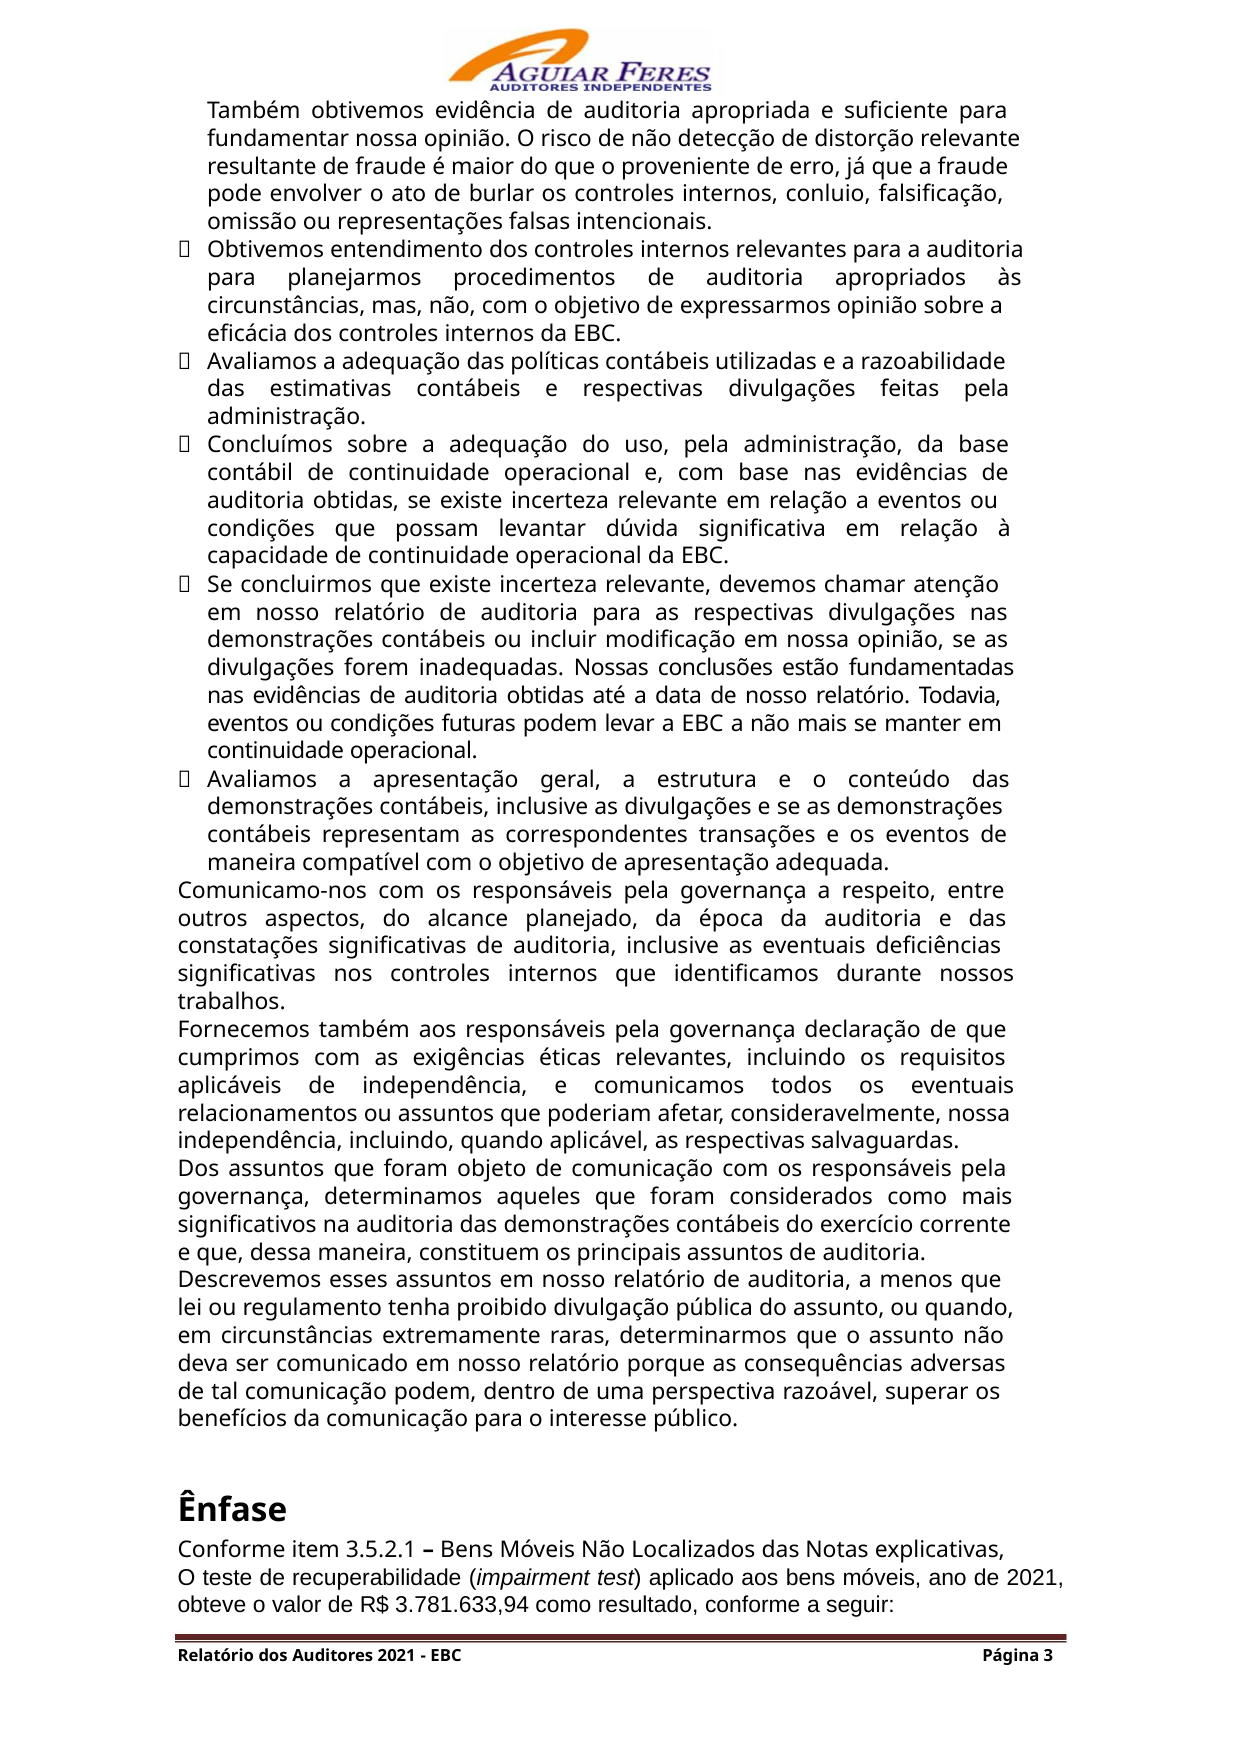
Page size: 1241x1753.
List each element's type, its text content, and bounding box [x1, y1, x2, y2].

text maneira compatível com o objetivo de apresentação adequada. [207, 848, 1088, 876]
text contábeis representam as correspondentes transações e os eventos de [207, 820, 1088, 848]
text relacionamentos ou assuntos que poderiam afetar, consideravelmente, nossa [177, 1099, 1088, 1127]
text capacidade de continuidade operacional da EBC. [207, 542, 1088, 569]
text pode envolver o ato de burlar os controles internos, conluio, falsificação, [207, 180, 1088, 207]
text circunstâncias, mas, não, com o objetivo de expressarmos opinião sobre a [207, 291, 1088, 319]
text Dos assuntos que foram objeto de comunicação com os responsáveis pela [177, 1154, 1088, 1182]
text em nosso relatório de auditoria para as respectivas divulgações nas [207, 598, 1088, 626]
text demonstrações contábeis, inclusive as divulgações e se as demonstrações [207, 793, 1088, 820]
text Também obtivemos evidência de auditoria apropriada e suficiente para [207, 96, 1088, 124]
text condições que possam levantar dúvida significativa em relação à [207, 514, 1088, 542]
text fundamentar nossa opinião. O risco de não detecção de distorção relevante [207, 124, 1088, 152]
text e que, dessa maneira, constituem os principais assuntos de auditoria. [177, 1238, 1088, 1266]
text benefícios da comunicação para o interesse público. [177, 1405, 1088, 1432]
text Fornecemos também aos responsáveis pela governança declaração de que [177, 1016, 1088, 1043]
text  [177, 430, 207, 459]
text eficácia dos controles internos da EBC. [207, 319, 1088, 347]
text Ênfase [177, 1489, 327, 1530]
text aplicáveis de independência, e comunicamos todos os eventuais [177, 1071, 1088, 1099]
text continuidade operacional. [207, 737, 1088, 764]
text Descrevemos esses assuntos em nosso relatório de auditoria, a menos que [177, 1266, 1088, 1293]
text para planejarmos procedimentos de auditoria apropriados às [207, 263, 1088, 291]
text  [177, 347, 207, 375]
text governança, determinamos aqueles que foram considerados como mais [177, 1182, 1088, 1210]
text Avaliamos a apresentação geral, a estrutura e o conteúdo das [207, 765, 1088, 793]
text em circunstâncias extremamente raras, determinarmos que o assunto não [177, 1321, 1088, 1349]
text de tal comunicação podem, dentro de uma perspectiva razoável, superar os [177, 1377, 1088, 1405]
text eventos ou condições futuras podem levar a EBC a não mais se manter em [207, 709, 1088, 737]
text Se concluirmos que existe incerteza relevante, devemos chamar atenção [207, 570, 1088, 598]
text resultante de fraude é maior do que o proveniente de erro, já que a fraude [207, 152, 1088, 180]
text outros aspectos, do alcance planejado, da época da auditoria e das [177, 904, 1088, 932]
text  [177, 235, 213, 264]
text das estimativas contábeis e respectivas divulgações feitas pela [207, 375, 1088, 402]
text significativas nos controles internos que identificamos durante nossos [177, 959, 1088, 987]
text significativos na auditoria das demonstrações contábeis do exercício corrente [177, 1210, 1088, 1238]
text  [177, 765, 207, 793]
text obteve o valor de R$ 3.781.633,94 como resultado, conforme a seguir: [177, 1592, 1088, 1618]
text independência, incluindo, quando aplicável, as respectivas salvaguardas. [177, 1127, 1088, 1154]
text auditoria obtidas, se existe incerteza relevante em relação a eventos ou [207, 486, 1088, 514]
text  [177, 570, 207, 598]
text O teste de recuperabilidade (impairment test) aplicado aos bens móveis, ano de 2021, [177, 1565, 1088, 1591]
text Comunicamo-nos com os responsáveis pela governança a respeito, entre [177, 876, 1088, 904]
text trabalhos. [177, 987, 1088, 1015]
text divulgações forem inadequadas. Nossas conclusões estão fundamentadas [207, 653, 1088, 681]
text Relatório dos Auditores 2021 - EBC [177, 1645, 531, 1666]
text administração. [207, 402, 1088, 430]
text contábil de continuidade operacional e, com base nas evidências de [207, 458, 1088, 486]
text deva ser comunicado em nosso relatório porque as consequências adversas [177, 1349, 1088, 1377]
text omissão ou representações falsas intencionais. [207, 207, 1088, 235]
text Página 3 [982, 1645, 1088, 1666]
text lei ou regulamento tenha proibido divulgação pública do assunto, ou quando, [177, 1293, 1088, 1321]
text Conforme item 3.5.2.1 – Bens Móveis Não Localizados das Notas explicativas, [177, 1536, 1088, 1563]
text demonstrações contábeis ou incluir modificação em nossa opinião, se as [207, 626, 1088, 653]
text Avaliamos a adequação das políticas contábeis utilizadas e a razoabilidade [207, 347, 1088, 375]
text constatações significativas de auditoria, inclusive as eventuais deficiências [177, 932, 1088, 959]
text Obtivemos entendimento dos controles internos relevantes para a auditoria [213, 235, 1088, 263]
text cumprimos com as exigências éticas relevantes, incluindo os requisitos [177, 1043, 1088, 1071]
text Concluímos sobre a adequação do uso, pela administração, da base [207, 430, 1088, 458]
text nas evidências de auditoria obtidas até a data de nosso relatório. Todavia, [207, 681, 1088, 709]
